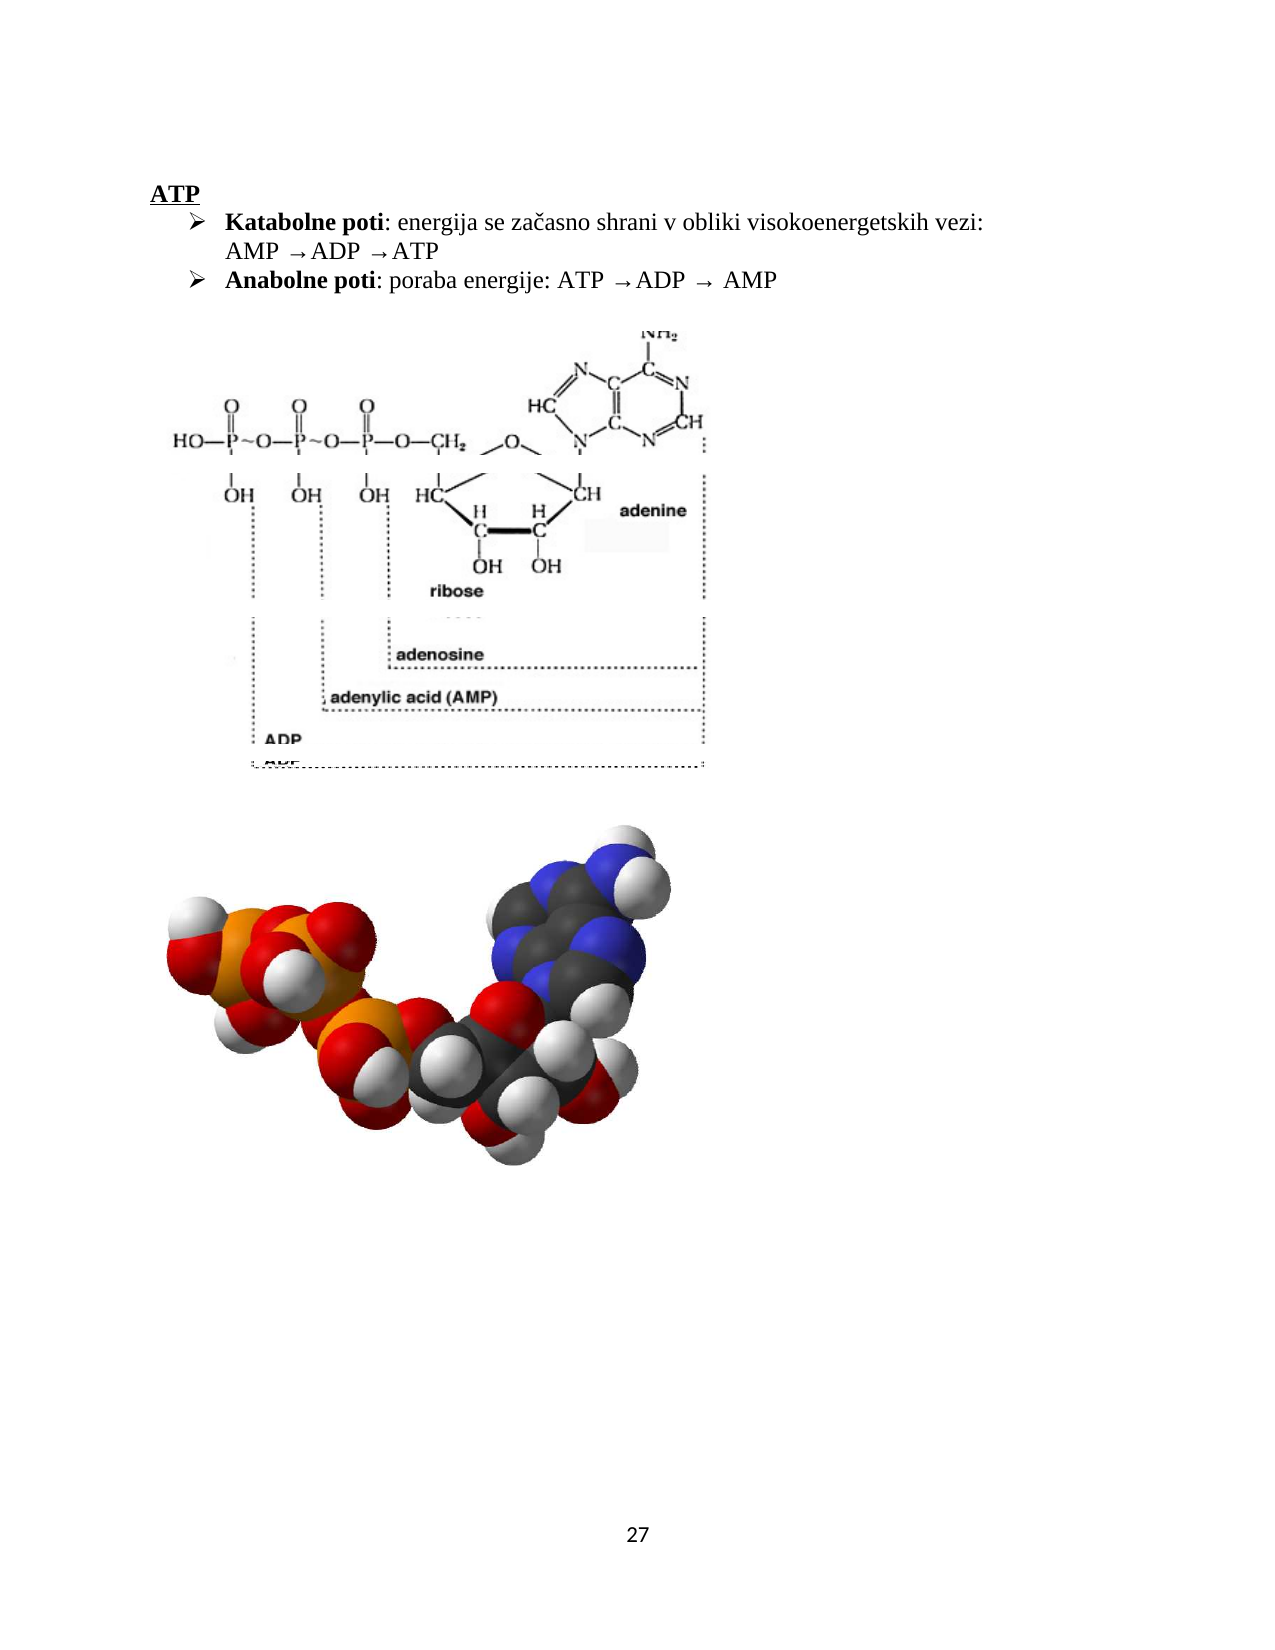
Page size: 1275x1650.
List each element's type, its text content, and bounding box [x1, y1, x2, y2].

picture [166, 824, 672, 1166]
text ATP [150, 179, 1125, 207]
list Katabolne poti: energija se začasno shrani v obliki visokoenergetskih vezi: [187, 207, 1125, 236]
list AMP →ADP →ATP [225, 236, 1125, 265]
list Anabolne poti: poraba energije: ATP →ADP → AMP [187, 265, 1125, 294]
